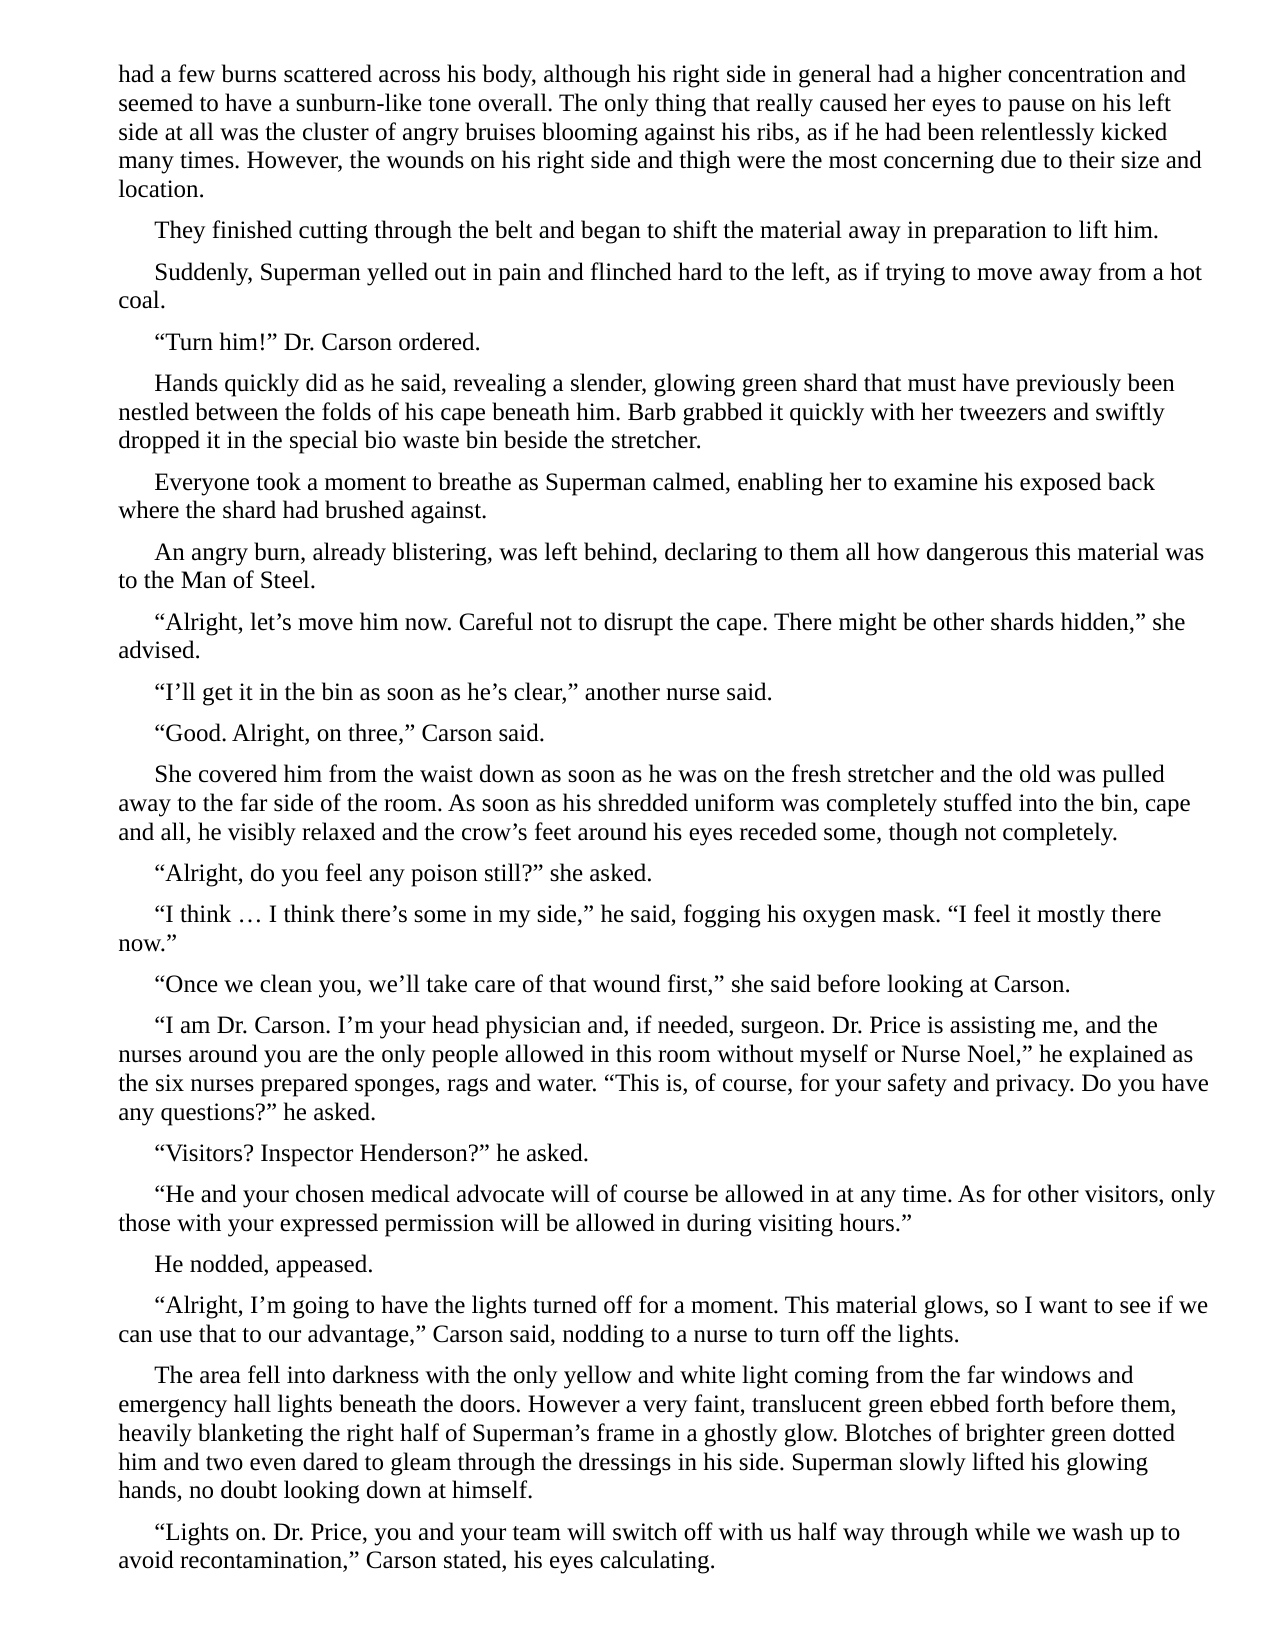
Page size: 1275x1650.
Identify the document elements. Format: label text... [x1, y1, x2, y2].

text An angry burn, already blistering, was left behind, declaring to them all how dangerous this material was to the Man of Steel. [118, 537, 1216, 594]
text Everyone took a moment to breathe as Superman calmed, enabling her to examine his exposed back where the shard had brushed against. [118, 467, 1216, 524]
text “Once we clean you, we’ll take care of that wound first,” she said before looking at Carson. [118, 969, 1216, 998]
text She covered him from the waist down as soon as he was on the fresh stretcher and the old was pulled away to the far side of the room. As soon as his shredded uniform was completely stuffed into the bin, cape and all, he visibly relaxed and the crow’s feet around his eyes receded some, though not completely. [118, 759, 1216, 845]
text “Good. Alright, on three,” Carson said. [118, 718, 1216, 747]
text “Alright, do you feel any poison still?” she asked. [118, 858, 1216, 887]
text “I am Dr. Carson. I’m your head physician and, if needed, surgeon. Dr. Price is assisting me, and the nurses around you are the only people allowed in this room without myself or Nurse Noel,” he explained as the six nurses prepared sponges, rags and water. “This is, of course, for your safety and privacy. Do you have any questions?” he asked. [118, 1010, 1216, 1125]
text “Turn him!” Dr. Carson ordered. [118, 327, 1216, 355]
text “I’ll get it in the bin as soon as he’s clear,” another nurse said. [118, 677, 1216, 705]
text He nodded, appeased. [118, 1249, 1216, 1278]
text The area fell into darkness with the only yellow and white light coming from the far windows and emergency hall lights beneath the doors. However a very faint, translucent green ebbed forth before them, heavily blanketing the right half of Superman’s frame in a ghostly glow. Blotches of brighter green dotted him and two even dared to gleam through the dressings in his side. Superman slowly lifted his glowing hands, no doubt looking down at himself. [118, 1360, 1216, 1504]
text “Alright, I’m going to have the lights turned off for a moment. This material glows, so I want to see if we can use that to our advantage,” Carson said, nodding to a nurse to turn off the lights. [118, 1290, 1216, 1348]
text had a few burns scattered across his body, although his right side in general had a higher concentration and seemed to have a sunburn-like tone overall. The only thing that really caused her eyes to pause on his left side at all was the cluster of angry bruises blooming against his ribs, as if he had been relentlessly kicked many times. However, the wounds on his right side and thigh were the most concerning due to their size and location. [118, 59, 1216, 203]
text “Lights on. Dr. Price, you and your team will switch off with us half way through while we wash up to avoid recontamination,” Carson stated, his eyes calculating. [118, 1517, 1216, 1574]
text Hands quickly did as he said, revealing a slender, glowing green shard that must have previously been nestled between the folds of his cape beneath him. Barb grabbed it quickly with her tweezers and swiftly dropped it in the special bio waste bin beside the stretcher. [118, 368, 1216, 454]
text They finished cutting through the belt and began to shift the material away in preparation to lift him. [118, 215, 1216, 244]
text “Alright, let’s move him now. Careful not to disrupt the cape. There might be other shards hidden,” she advised. [118, 607, 1216, 664]
text “He and your chosen medical advocate will of course be allowed in at any time. As for other visitors, only those with your expressed permission will be allowed in during visiting hours.” [118, 1179, 1216, 1237]
text “Visitors? Inspector Henderson?” he asked. [118, 1138, 1216, 1167]
text Suddenly, Superman yelled out in pain and flinched hard to the left, as if trying to move away from a hot coal. [118, 257, 1216, 314]
text “I think … I think there’s some in my side,” he said, fogging his oxygen mask. “I feel it mostly there now.” [118, 899, 1216, 957]
